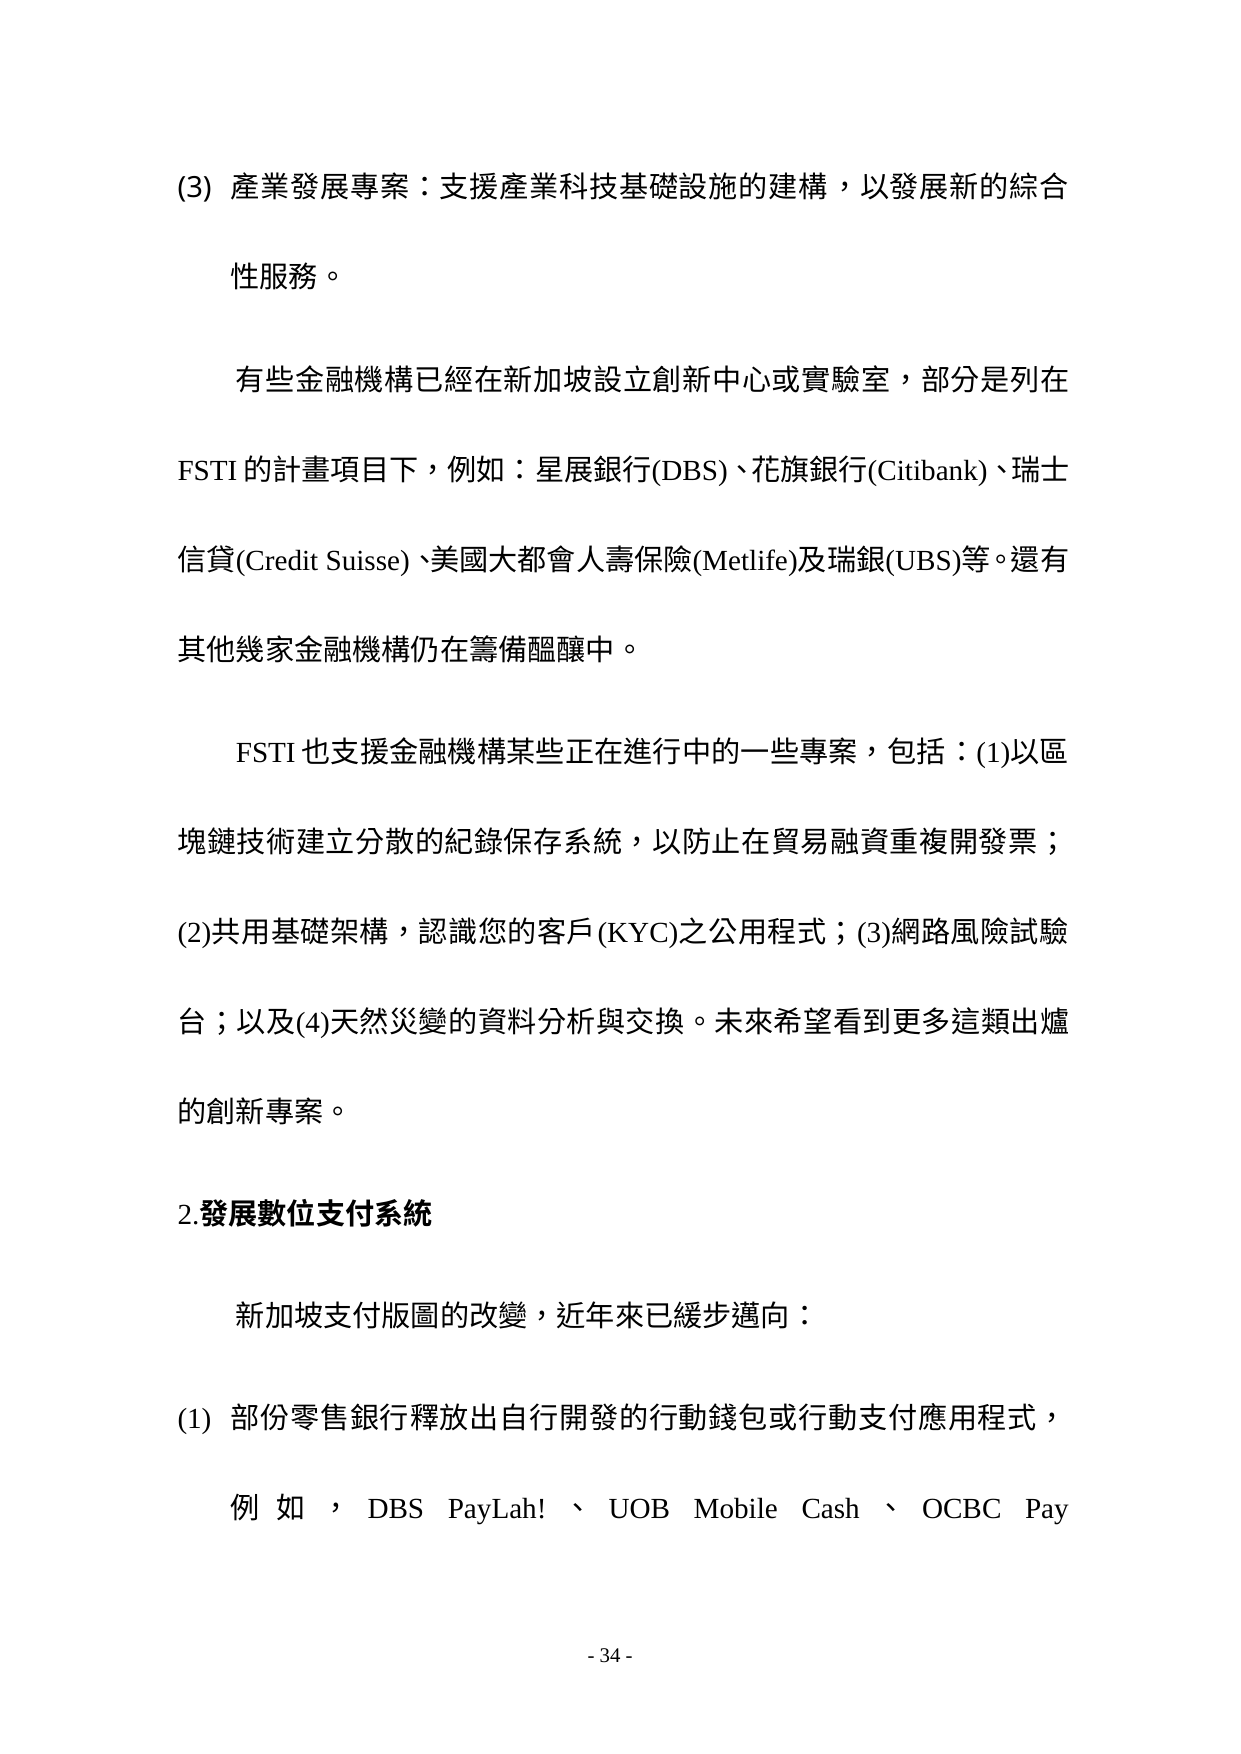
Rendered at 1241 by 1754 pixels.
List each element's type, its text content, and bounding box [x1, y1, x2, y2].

text FSTI也支援金融機構某些正在進行中的一些專案，包括：(1)以區塊鏈技術建立分散的紀錄保存系統，以防止在貿易融資重複開發票；(2)共用基礎架構，認識您的客戶(KYC)之公用程式；(3)網路風險試驗台；以及(4)天然災變的資料分析與交換。未來希望看到更多這類出爐的創新專案。 [177, 712, 1069, 1147]
text 有些金融機構已經在新加坡設立創新中心或實驗室，部分是列在FSTI的計畫項目下，例如：星展銀行(DBS)、花旗銀行(Citibank)、瑞士信貸(Credit Suisse)、美國大都會人壽保險(Metlife)及瑞銀(UBS)等。還有其他幾家金融機構仍在籌備醞釀中。 [177, 340, 1069, 685]
list 產業發展專案：支援產業科技基礎設施的建構，以發展新的綜合性服務。 [177, 148, 1069, 313]
list 部份零售銀行釋放出自行開發的行動錢包或行動支付應用程式，例如，DBS PayLah!、UOB Mobile Cash、OCBC Pay [177, 1379, 1069, 1544]
text 新加坡支付版圖的改變，近年來已緩步邁向： [177, 1276, 1069, 1351]
text 2.發展數位支付系統 [177, 1174, 1069, 1249]
